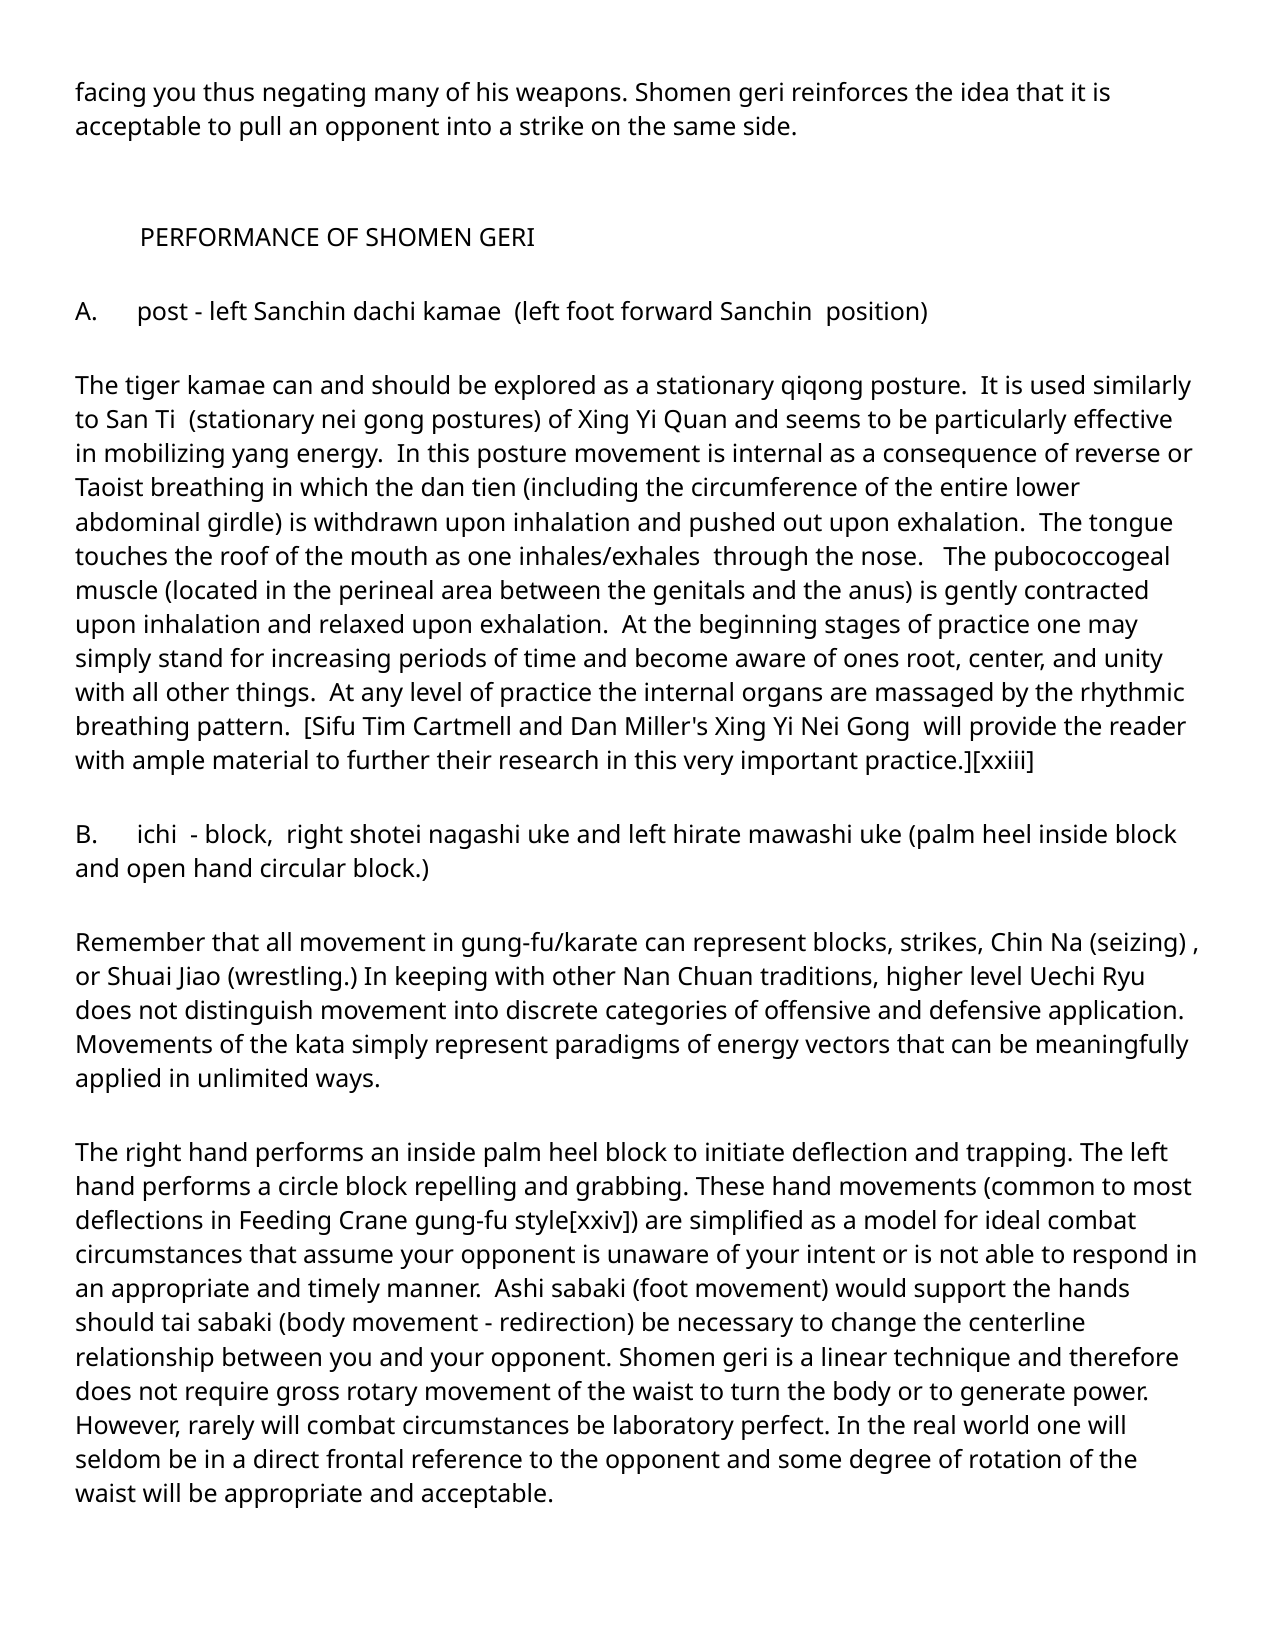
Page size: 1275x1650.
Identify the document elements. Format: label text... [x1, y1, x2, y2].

text The tiger kamae can and should be explored as a stationary qiqong posture. It is used similarly to San Ti (stationary nei gong postures) of Xing Yi Quan and seems to be particularly effective in mobilizing yang energy. In this posture movement is internal as a consequence of reverse or Taoist breathing in which the dan tien (including the circumference of the entire lower abdominal girdle) is withdrawn upon inhalation and pushed out upon exhalation. The tongue touches the roof of the mouth as one inhales/exhales through the nose. The pubococcogeal muscle (located in the perineal area between the genitals and the anus) is gently contracted upon inhalation and relaxed upon exhalation. At the beginning stages of practice one may simply stand for increasing periods of time and become aware of ones root, center, and unity with all other things. At any level of practice the internal organs are massaged by the rhythmic breathing pattern. [Sifu Tim Cartmell and Dan Miller's Xing Yi Nei Gong will provide the reader with ample material to further their research in this very important practice.][xxiii] [75, 368, 1200, 777]
text The right hand performs an inside palm heel block to initiate deflection and trapping. The left hand performs a circle block repelling and grabbing. These hand movements (common to most deflections in Feeding Crane gung-fu style[xxiv]) are simplified as a model for ideal combat circumstances that assume your opponent is unaware of your intent or is not able to respond in an appropriate and timely manner. Ashi sabaki (foot movement) would support the hands should tai sabaki (body movement - redirection) be necessary to change the centerline relationship between you and your opponent. Shomen geri is a linear technique and therefore does not require gross rotary movement of the waist to turn the body or to generate power. However, rarely will combat circumstances be laboratory perfect. In the real world one will seldom be in a direct frontal reference to the opponent and some degree of rotation of the waist will be appropriate and acceptable. [75, 1135, 1200, 1509]
text facing you thus negating many of his weapons. Shomen geri reinforces the idea that it is acceptable to pull an opponent into a strike on the same side. [75, 75, 1200, 143]
text B. ichi - block, right shotei nagashi uke and left hirate mawashi uke (palm heel inside block and open hand circular block.) [75, 817, 1200, 885]
text Remember that all movement in gung-fu/karate can represent blocks, strikes, Chin Na (seizing) , or Shuai Jiao (wrestling.) In keeping with other Nan Chuan traditions, higher level Uechi Ryu does not distinguish movement into discrete categories of offensive and defensive application. Movements of the kata simply represent paradigms of energy vectors that can be meaningfully applied in unlimited ways. [75, 924, 1200, 1095]
text PERFORMANCE OF SHOMEN GERI [75, 220, 1200, 254]
text A. post - left Sanchin dachi kamae (left foot forward Sanchin position) [75, 294, 1200, 328]
